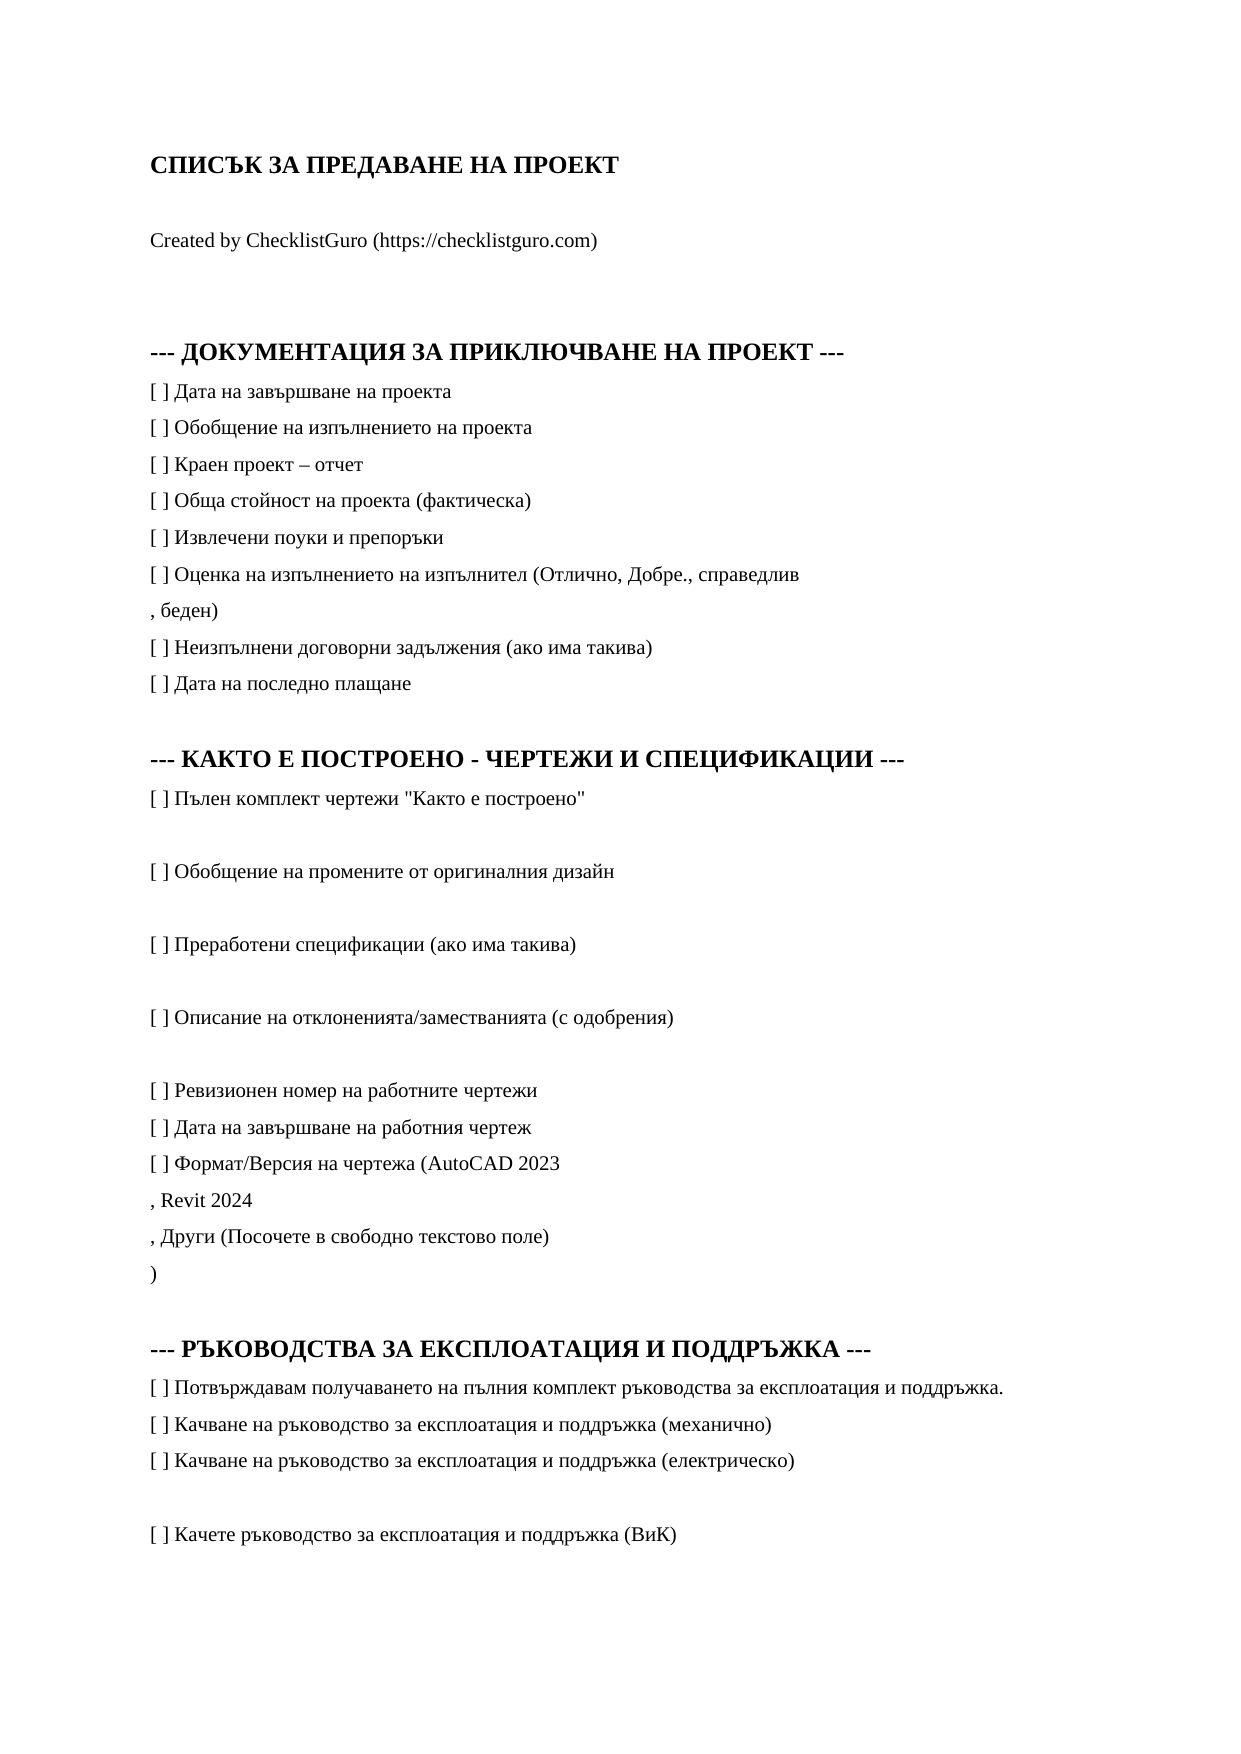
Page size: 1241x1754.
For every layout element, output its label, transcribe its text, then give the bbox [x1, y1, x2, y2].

text ) [150, 1261, 1090, 1285]
text --- РЪКОВОДСТВА ЗА ЕКСПЛОАТАЦИЯ И ПОДДРЪЖКА --- [150, 1334, 1090, 1363]
text [ ] Качване на ръководство за експлоатация и поддръжка (механично) [150, 1412, 1090, 1436]
text [ ] Обобщение на промените от оригиналния дизайн [150, 859, 1090, 883]
text [ ] Краен проект – отчет [150, 452, 1090, 476]
text , беден) [150, 598, 1090, 622]
text Created by ChecklistGuro (https://checklistguro.com) [150, 228, 1090, 252]
text [ ] Качване на ръководство за експлоатация и поддръжка (електрическо) [150, 1448, 1090, 1472]
text [ ] Описание на отклоненията/заместванията (с одобрения) [150, 1005, 1090, 1029]
text [ ] Дата на завършване на работния чертеж [150, 1115, 1090, 1139]
text [ ] Преработени спецификации (ако има такива) [150, 932, 1090, 956]
text СПИСЪК ЗА ПРЕДАВАНЕ НА ПРОЕКТ [150, 150, 1090, 179]
text , Други (Посочете в свободно текстово поле) [150, 1224, 1090, 1248]
text [ ] Формат/Версия на чертежа (AutoCAD 2023 [150, 1151, 1090, 1175]
text [ ] Обща стойност на проекта (фактическа) [150, 488, 1090, 512]
text [ ] Оценка на изпълнението на изпълнител (Отлично, Добре., справедлив [150, 562, 1090, 586]
text [ ] Извлечени поуки и препоръки [150, 525, 1090, 549]
text [ ] Неизпълнени договорни задължения (ако има такива) [150, 635, 1090, 659]
text --- КАКТО Е ПОСТРОЕНО - ЧЕРТЕЖИ И СПЕЦИФИКАЦИИ --- [150, 744, 1090, 773]
text [ ] Дата на завършване на проекта [150, 379, 1090, 403]
text [ ] Ревизионен номер на работните чертежи [150, 1078, 1090, 1102]
text [ ] Потвърждавам получаването на пълния комплект ръководства за експлоатация и поддръжка. [150, 1375, 1090, 1399]
text [ ] Дата на последно плащане [150, 671, 1090, 695]
text --- ДОКУМЕНТАЦИЯ ЗА ПРИКЛЮЧВАНЕ НА ПРОЕКТ --- [150, 337, 1090, 366]
text [ ] Пълен комплект чертежи "Както е построено" [150, 786, 1090, 810]
text [ ] Обобщение на изпълнението на проекта [150, 415, 1090, 439]
text [ ] Качете ръководство за експлоатация и поддръжка (ВиК) [150, 1522, 1090, 1546]
text , Revit 2024 [150, 1188, 1090, 1212]
